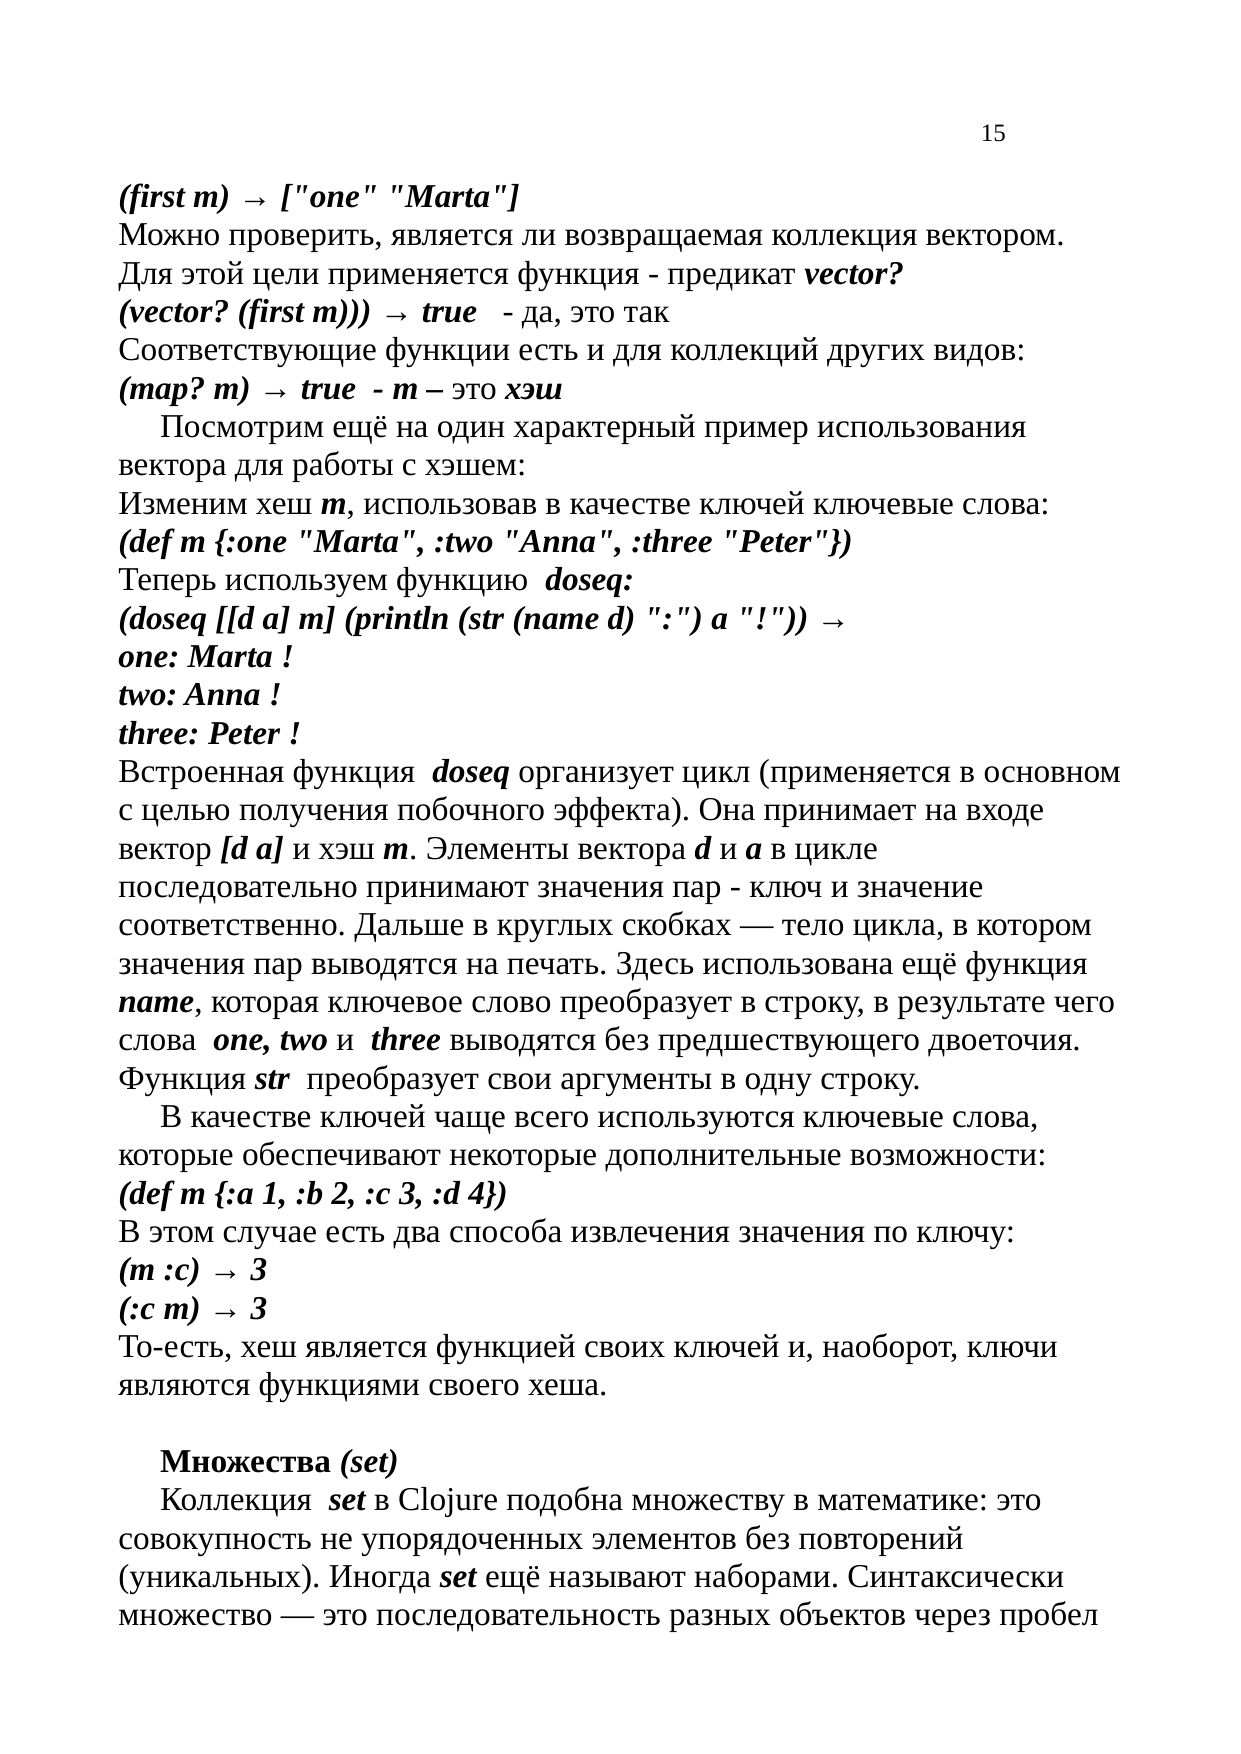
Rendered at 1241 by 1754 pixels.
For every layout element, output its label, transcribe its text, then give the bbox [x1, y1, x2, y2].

text Можно проверить, является ли возвращаемая коллекция вектором. Для этой цели применяется функция - предикат vector? [118, 215, 1122, 291]
text one: Marta ! [118, 636, 1122, 675]
text (doseq [[d a] m] (println (str (name d) ":") a "!")) → [118, 598, 1122, 636]
text (:c m) → 3 [118, 1288, 1122, 1326]
text Коллекция set в Clojure подобна множеству в математике: это совокупность не упорядоченных элементов без повторений (уникальных). Иногда set ещё называют наборами. Синтаксически множество — это последовательность разных объектов через пробел [118, 1480, 1122, 1633]
text (first m) → ["one" "Marta"] [118, 176, 1122, 215]
text (map? m) → true - m – это хэш [118, 368, 1122, 406]
text (m :c) → 3 [118, 1250, 1122, 1288]
text Встроенная функция doseq организует цикл (применяется в основном с целью получения побочного эффекта). Она принимает на входе вектор [d a] и хэш m. Элементы вектора d и a в цикле последовательно принимают значения пар - ключ и значение соответственно. Дальше в круглых скобках — тело цикла, в котором значения пар выводятся на печать. Здесь использована ещё функция name, которая ключевое слово преобразует в строку, в результате чего слова one, two и three выводятся без предшествующего двоеточия. Функция str преобразует свои аргументы в одну строку. [118, 751, 1122, 1096]
text (vector? (first m))) → true - да, это так [118, 291, 1122, 330]
text Множества (set) [118, 1441, 1122, 1480]
text Теперь используем функцию doseq: [118, 560, 1122, 598]
text Изменим хеш m, использовав в качестве ключей ключевые слова: [118, 483, 1122, 521]
text Соответствующие функции есть и для коллекций других видов: [118, 330, 1122, 368]
text В этом случае есть два способа извлечения значения по ключу: [118, 1211, 1122, 1250]
text (def m {:one "Marta", :two "Anna", :three "Peter"}) [118, 521, 1122, 560]
text two: Anna ! [118, 675, 1122, 713]
text Посмотрим ещё на один характерный пример использования вектора для работы с хэшем: [118, 406, 1122, 483]
text three: Peter ! [118, 713, 1122, 751]
text (def m {:a 1, :b 2, :c 3, :d 4}) [118, 1173, 1122, 1211]
text В качестве ключей чаще всего используются ключевые слова, которые обеспечивают некоторые дополнительные возможности: [118, 1096, 1122, 1173]
text То-есть, хеш является функцией своих ключей и, наоборот, ключи являются функциями своего хеша. [118, 1326, 1122, 1403]
